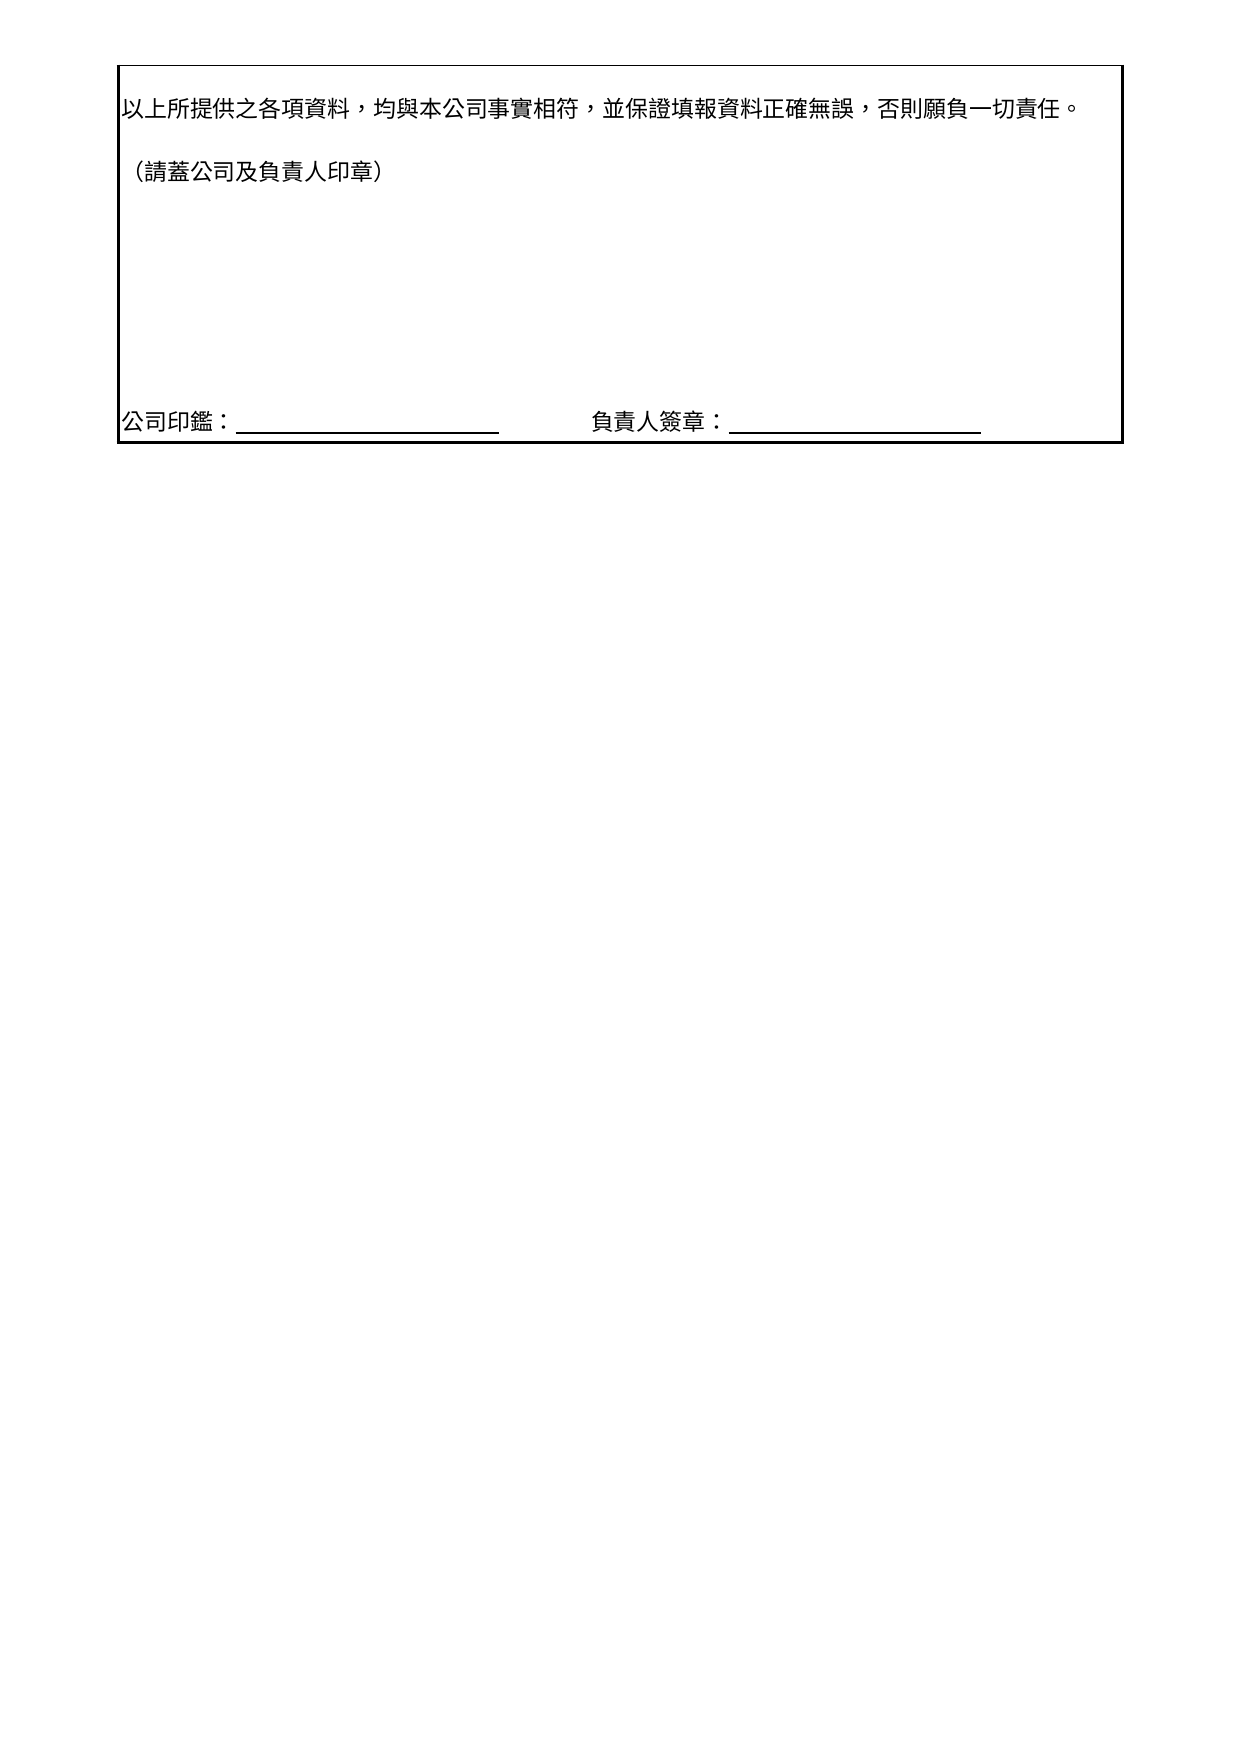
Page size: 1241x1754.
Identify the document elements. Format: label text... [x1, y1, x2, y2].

table_cell 以上所提供之各項資料，均與本公司事實相符，並保證填報資料正確無誤，否則願負一切責任。（請蓋公司及負責人印章） 公司印鑑： 負責人簽章： [120, 66, 1121, 441]
